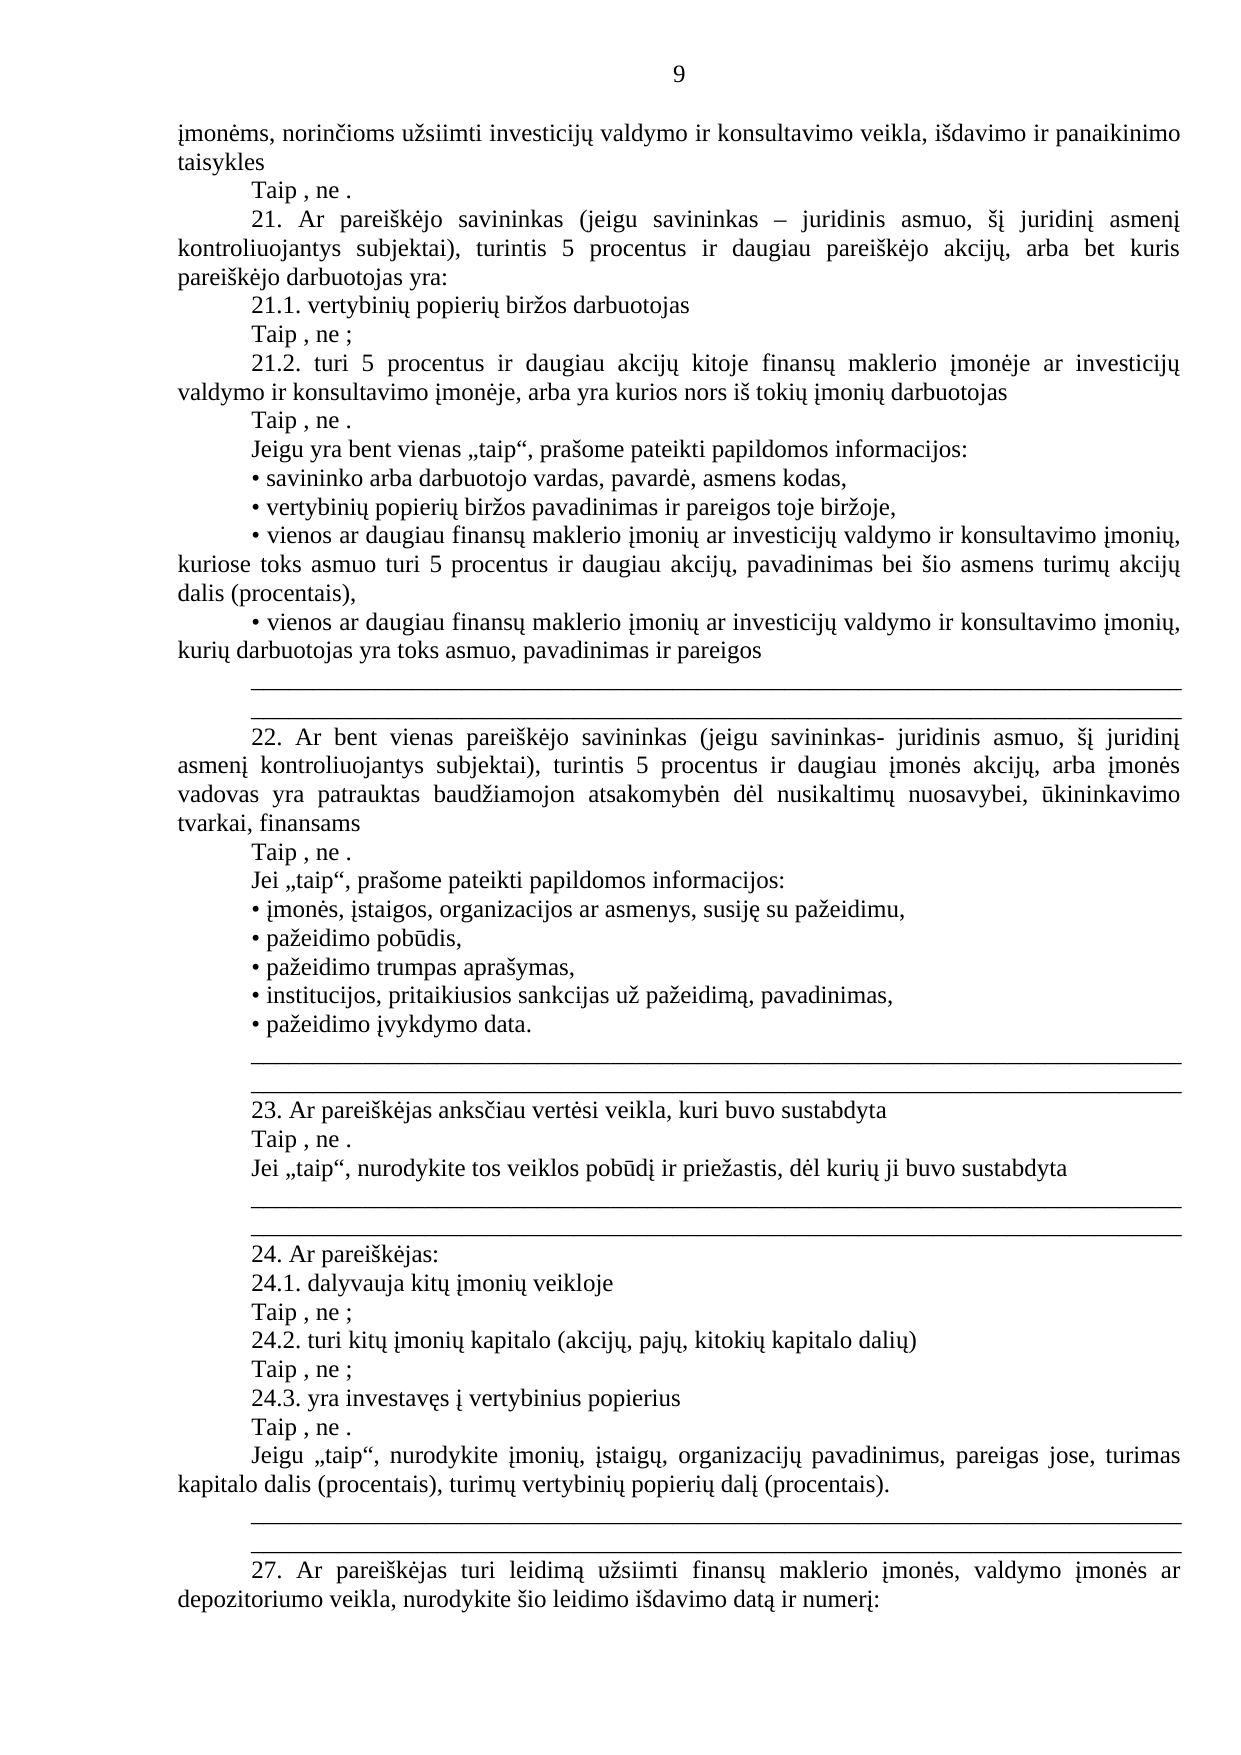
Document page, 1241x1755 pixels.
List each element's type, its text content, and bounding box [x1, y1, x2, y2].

text Taip ⁯, ne ⁯; [177, 319, 1181, 348]
text įmonėms, norinčioms užsiimti investicijų valdymo ir konsultavimo veikla, išdavimo ir panaikinimo taisykles [177, 118, 1181, 176]
text 24.3. yra investavęs į vertybinius popierius [177, 1383, 1181, 1412]
text 24.1. dalyvauja kitų įmonių veikloje [177, 1268, 1181, 1297]
text • vienos ar daugiau finansų maklerio įmonių ar investicijų valdymo ir konsultavimo įmonių, kurių darbuotojas yra toks asmuo, pavadinimas ir pareigos [177, 607, 1181, 664]
text Taip ⁯, ne ⁯. [177, 1412, 1181, 1441]
text • savininko arba darbuotojo vardas, pavardė, asmens kodas, [177, 463, 1181, 492]
text Taip ⁯, ne ⁯. [177, 406, 1181, 434]
text Taip ⁯, ne ⁯. [177, 1124, 1181, 1153]
text 24.2. turi kitų įmonių kapitalo (akcijų, pajų, kitokių kapitalo dalių) [177, 1326, 1181, 1354]
text 21.1. vertybinių popierių biržos darbuotojas [177, 291, 1181, 319]
text 24. Ar pareiškėjas: [177, 1239, 1181, 1268]
text Jei „taip“, nurodykite tos veiklos pobūdį ir priežastis, dėl kurių ji buvo sustabdyta [177, 1153, 1181, 1182]
text 23. Ar pareiškėjas anksčiau vertėsi veikla, kuri buvo sustabdyta [177, 1096, 1181, 1124]
text Taip ⁯, ne ⁯. [177, 837, 1181, 866]
text • įmonės, įstaigos, organizacijos ar asmenys, susiję su pažeidimu, [177, 894, 1181, 923]
text Jei „taip“, prašome pateikti papildomos informacijos: [177, 866, 1181, 894]
text • institucijos, pritaikiusios sankcijas už pažeidimą, pavadinimas, [177, 981, 1181, 1009]
text 22. Ar bent vienas pareiškėjo savininkas (jeigu savininkas- juridinis asmuo, šį juridinį asmenį kontroliuojantys subjektai), turintis 5 procentus ir daugiau įmonės akcijų, arba įmonės vadovas yra patrauktas baudžiamojon atsakomybėn dėl nusikaltimų nuosavybei, ūkininkavimo tvarkai, finansams [177, 722, 1181, 837]
text • pažeidimo įvykdymo data. [177, 1009, 1181, 1038]
text • vertybinių popierių biržos pavadinimas ir pareigos toje biržoje, [177, 492, 1181, 521]
text Taip ⁯, ne ⁯; [177, 1354, 1181, 1383]
text • pažeidimo trumpas aprašymas, [177, 952, 1181, 981]
text • pažeidimo pobūdis, [177, 923, 1181, 952]
text Jeigu yra bent vienas „taip“, prašome pateikti papildomos informacijos: [177, 434, 1181, 463]
text 27. Ar pareiškėjas turi leidimą užsiimti finansų maklerio įmonės, valdymo įmonės ar depozitoriumo veikla, nurodykite šio leidimo išdavimo datą ir numerį: [177, 1556, 1181, 1613]
text 21.2. turi 5 procentus ir daugiau akcijų kitoje finansų maklerio įmonėje ar investicijų valdymo ir konsultavimo įmonėje, arba yra kurios nors iš tokių įmonių darbuotojas [177, 348, 1181, 406]
text 21. Ar pareiškėjo savininkas (jeigu savininkas – juridinis asmuo, šį juridinį asmenį kontroliuojantys subjektai), turintis 5 procentus ir daugiau pareiškėjo akcijų, arba bet kuris pareiškėjo darbuotojas yra: [177, 204, 1181, 291]
text Jeigu „taip“, nurodykite įmonių, įstaigų, organizacijų pavadinimus, pareigas jose, turimas kapitalo dalis (procentais), turimų vertybinių popierių dalį (procentais). [177, 1441, 1181, 1498]
text Taip ⁯, ne ⁯. [177, 176, 1181, 204]
text Taip ⁯, ne ⁯; [177, 1297, 1181, 1326]
text • vienos ar daugiau finansų maklerio įmonių ar investicijų valdymo ir konsultavimo įmonių, kuriose toks asmuo turi 5 procentus ir daugiau akcijų, pavadinimas bei šio asmens turimų akcijų dalis (procentais), [177, 521, 1181, 607]
